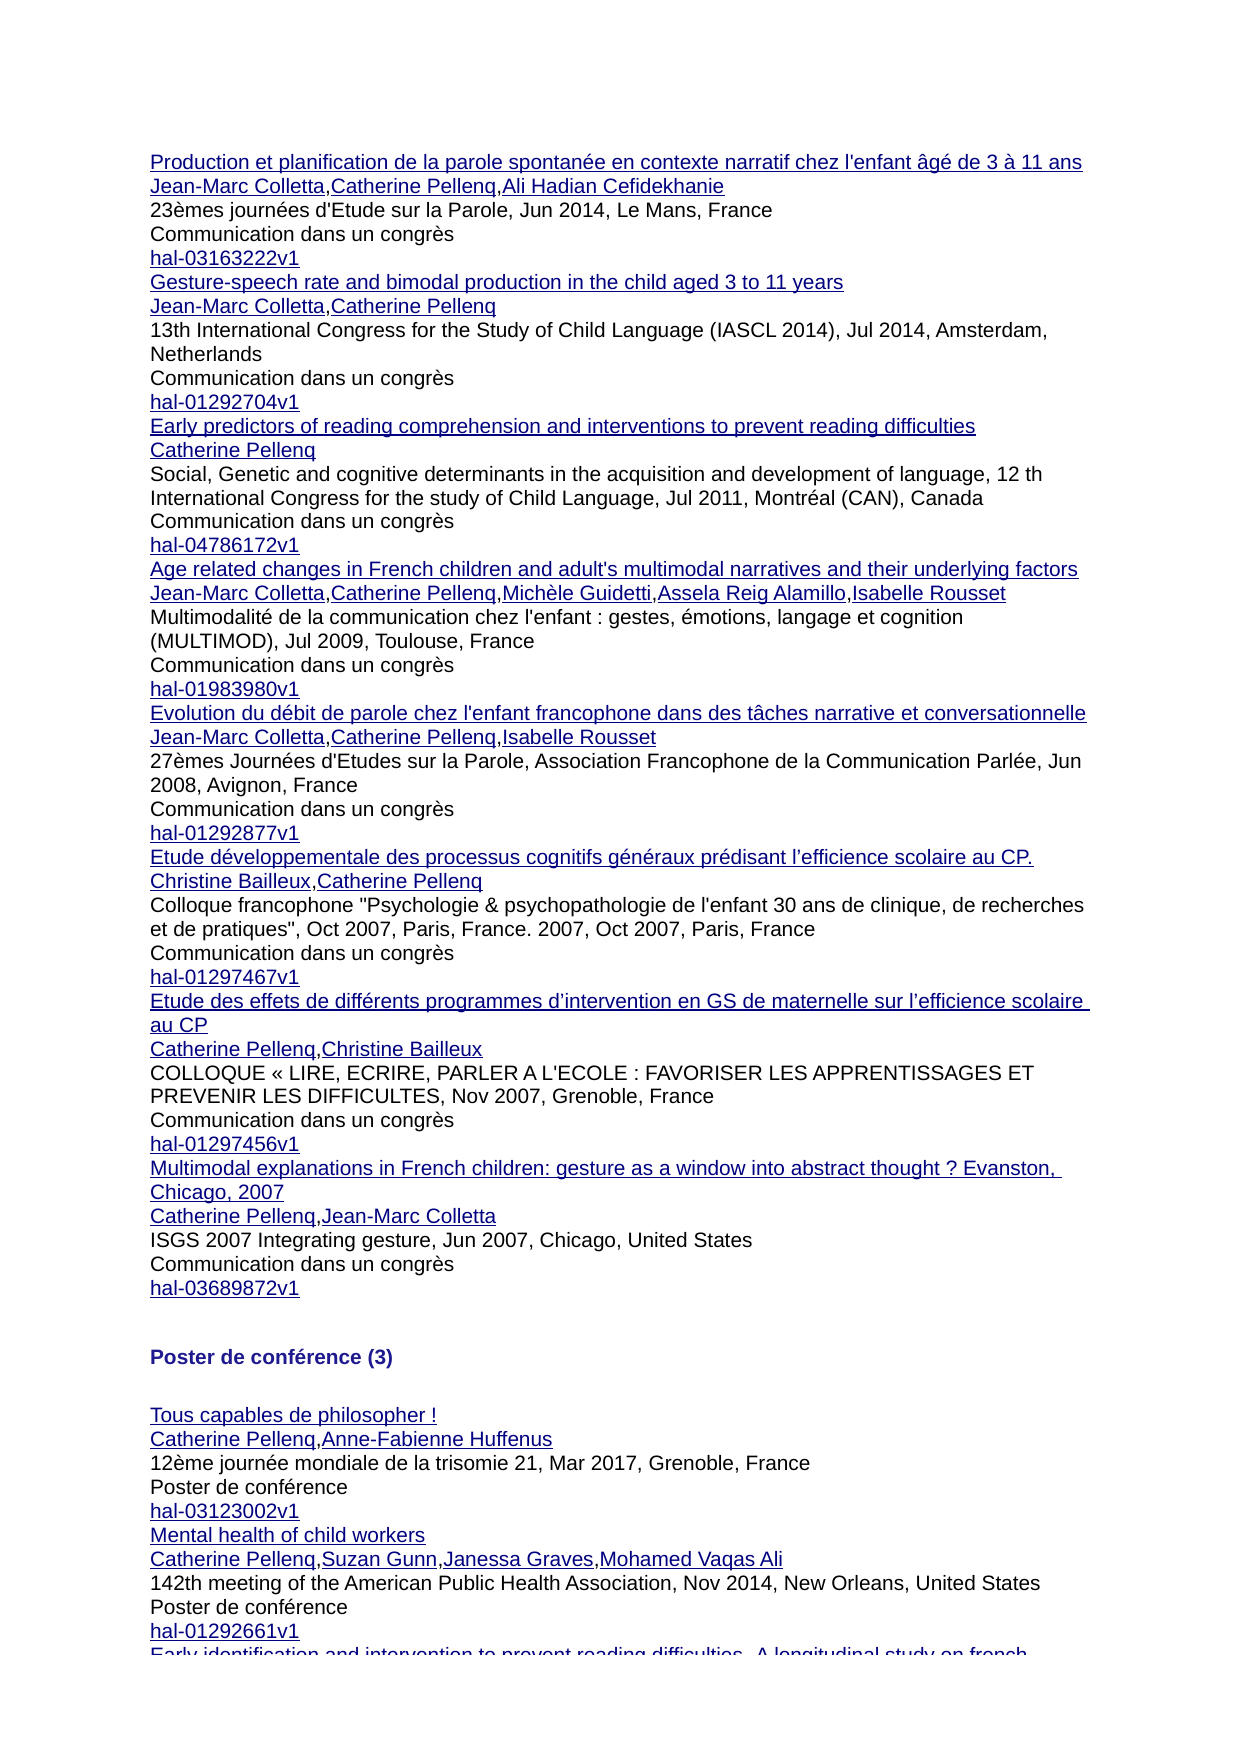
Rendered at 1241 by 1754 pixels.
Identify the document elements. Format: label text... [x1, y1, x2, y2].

table_cell Multimodal explanations in French children: gesture as a window into abstract thought ? Evanston, Chicago, 2007 Catherine Pellenq,Jean-Marc Colletta ISGS 2007 Integrating gesture, Jun 2007, Chicago, United States Communication dans un congrès hal-03689872v1 [150, 1156, 1090, 1300]
table_cell Evolution du débit de parole chez l'enfant francophone dans des tâches narrative et conversationnelle Jean-Marc Colletta,Catherine Pellenq,Isabelle Rousset 27èmes Journées d'Etudes sur la Parole, Association Francophone de la Communication Parlée, Jun 2008, Avignon, France Communication dans un congrès hal-01292877v1 [150, 701, 1090, 845]
table_cell Gesture-speech rate and bimodal production in the child aged 3 to 11 years Jean-Marc Colletta,Catherine Pellenq 13th International Congress for the Study of Child Language (IASCL 2014), Jul 2014, Amsterdam, Netherlands Communication dans un congrès hal-01292704v1 [150, 270, 1090, 413]
table_cell Age related changes in French children and adult's multimodal narratives and their underlying factors Jean-Marc Colletta,Catherine Pellenq,Michèle Guidetti,Assela Reig Alamillo,Isabelle Rousset Multimodalité de la communication chez l'enfant : gestes, émotions, langage et cognition (MULTIMOD), Jul 2009, Toulouse, France Communication dans un congrès hal-01983980v1 [150, 557, 1090, 701]
subtitle Poster de conférence (3) [150, 1345, 1090, 1369]
table_cell Early predictors of reading comprehension and interventions to prevent reading difficulties Catherine Pellenq Social, Genetic and cognitive determinants in the acquisition and development of language, 12 th International Congress for the study of Child Language, Jul 2011, Montréal (CAN), Canada Communication dans un congrès hal-04786172v1 [150, 414, 1090, 557]
table_cell Early identification and intervention to prevent reading difficulties -A longitudinal study on french-speakers at kindergarten Catherine Pellenq International Congress for the Study of Child Language, Jul 2008, Edimbourg, United Kingdom Poster de conférence hal-03122963v1 [150, 1643, 1090, 1655]
table_header Tous capables de philosopher ! Catherine Pellenq,Anne-Fabienne Huffenus 12ème journée mondiale de la trisomie 21, Mar 2017, Grenoble, France Poster de conférence hal-03123002v1 [150, 1403, 1090, 1523]
table_cell au CP Catherine Pellenq,Christine Bailleux COLLOQUE « LIRE, ECRIRE, PARLER A L'ECOLE : FAVORISER LES APPRENTISSAGES ET PREVENIR LES DIFFICULTES, Nov 2007, Grenoble, France Communication dans un congrès hal-01297456v1 [150, 1011, 1090, 1156]
table_cell Etude développementale des processus cognitifs généraux prédisant l’efficience scolaire au CP. Christine Bailleux,Catherine Pellenq Colloque francophone "Psychologie & psychopathologie de l'enfant 30 ans de clinique, de recherches et de pratiques", Oct 2007, Paris, France. 2007, Oct 2007, Paris, France Communication dans un congrès hal-01297467v1 [150, 845, 1090, 988]
table_cell Etude des effets de différents programmes d’intervention en GS de maternelle sur l’efficience scolaire [150, 989, 1090, 1009]
table_cell Mental health of child workers Catherine Pellenq,Suzan Gunn,Janessa Graves,Mohamed Vaqas Ali 142th meeting of the American Public Health Association, Nov 2014, New Orleans, United States Poster de conférence hal-01292661v1 [150, 1523, 1090, 1643]
table_cell Production et planification de la parole spontanée en contexte narratif chez l'enfant âgé de 3 à 11 ans Jean-Marc Colletta,Catherine Pellenq,Ali Hadian Cefidekhanie 23èmes journées d'Etude sur la Parole, Jun 2014, Le Mans, France Communication dans un congrès hal-03163222v1 [150, 150, 1090, 270]
